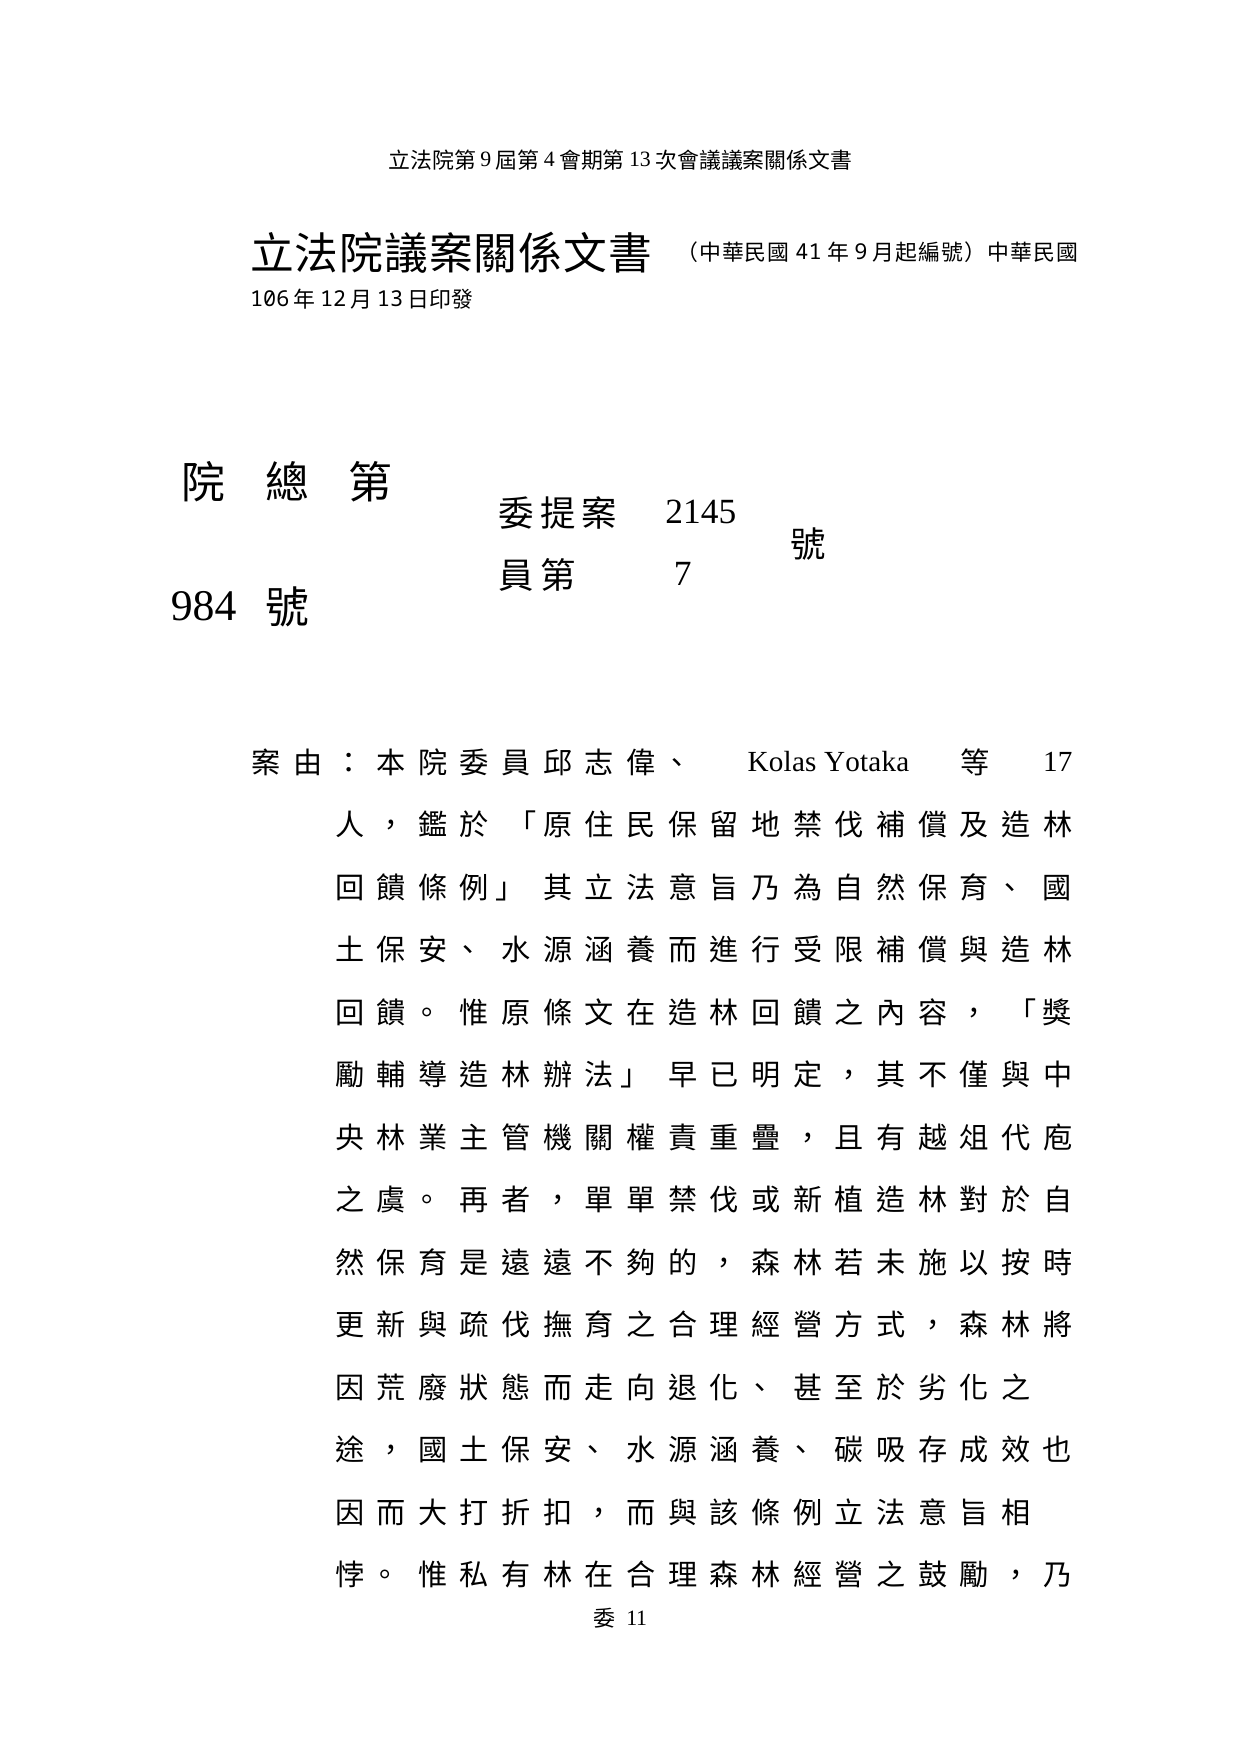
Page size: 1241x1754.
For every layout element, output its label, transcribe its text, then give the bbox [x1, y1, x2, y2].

text 立法院議案關係文書 （中華民國41年9月起編號）中華民國106年12月13日印發 [250, 219, 1078, 314]
table_header 院總第984號 [162, 406, 420, 656]
table_header [788, 406, 793, 656]
table_header [793, 406, 807, 656]
table_header 號 [751, 406, 788, 656]
text 案由：本院委員邱志偉、Kolas Yotaka等17人，鑑於「原住民保留地禁伐補償及造林回饋條例」其立法意旨乃為自然保育、國土保安、水源涵養而進行受限補償與造林回饋。惟原條文在造林回饋之內容，「獎勵輔導造林辦法」早已明定，其不僅與中央林業主管機關權責重疊，且有越俎代庖之虞。再者，單單禁伐或新植造林對於自然保育是遠遠不夠的，森林若未施以按時更新與疏伐撫育之合理經營方式，森林將因荒廢狀態而走向退化、甚至於劣化之途，國土保安、水源涵養、碳吸存成效也因而大打折扣，而與該條例立法意旨相悖。惟私有林在合理森林經營之鼓勵，乃 [217, 719, 1078, 1594]
table_header 提案第 [534, 406, 639, 656]
table_header 委員 [420, 406, 534, 656]
table_header 21457 [640, 406, 751, 656]
